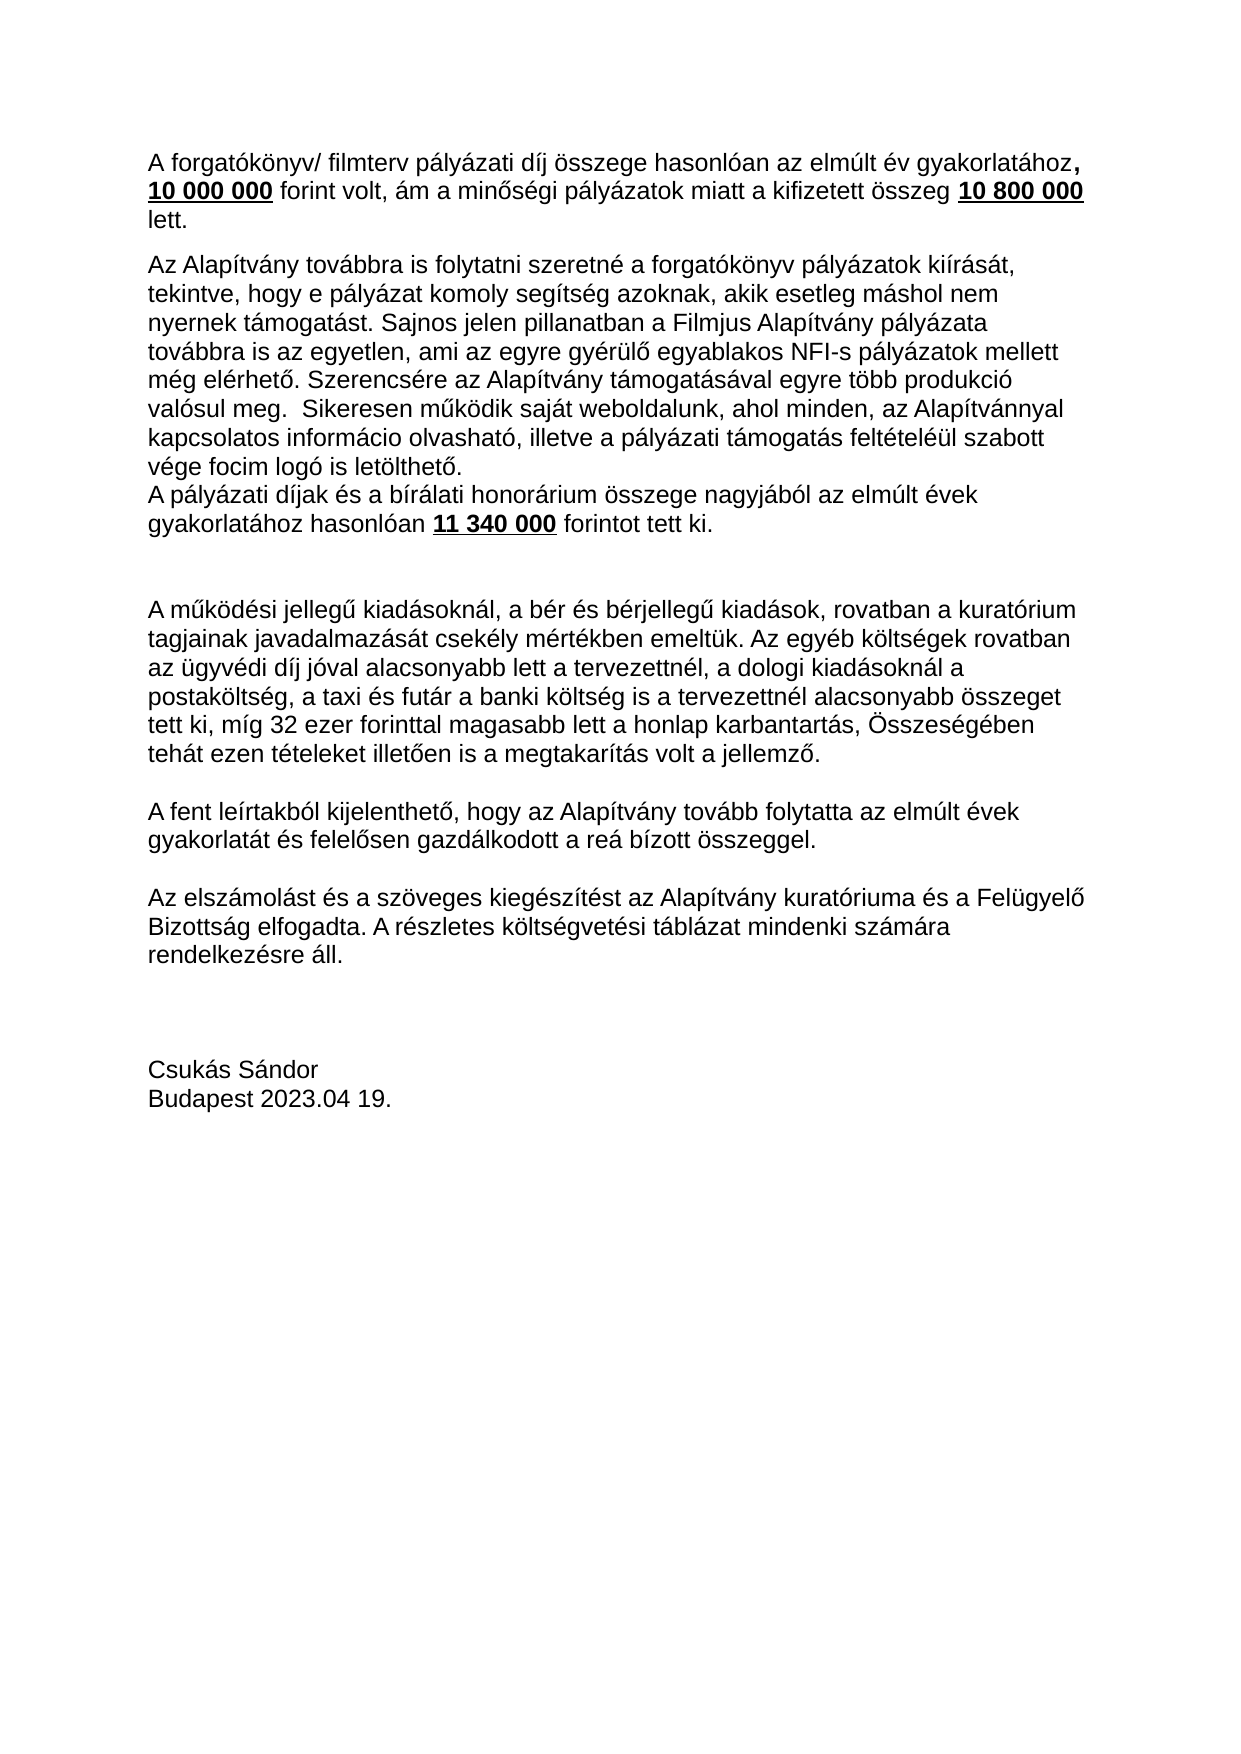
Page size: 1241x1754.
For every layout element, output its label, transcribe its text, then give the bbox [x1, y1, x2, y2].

text A forgatókönyv/ filmterv pályázati díj összege hasonlóan az elmúlt év gyakorlatához, 10 000 000 forint volt, ám a minőségi pályázatok miatt a kifizetett összeg 10 800 000 lett. [148, 148, 1093, 234]
text Csukás Sándor [148, 1056, 1093, 1084]
text A fent leírtakból kijelenthető, hogy az Alapítvány tovább folytatta az elmúlt évek gyakorlatát és felelősen gazdálkodott a reá bízott összeggel. [148, 797, 1093, 854]
text Az elszámolást és a szöveges kiegészítést az Alapítvány kuratóriuma és a Felügyelő Bizottság elfogadta. A részletes költségvetési táblázat mindenki számára rendelkezésre áll. [148, 883, 1093, 969]
text Budapest 2023.04 19. [148, 1084, 1093, 1113]
text A pályázati díjak és a bírálati honorárium összege nagyjából az elmúlt évek gyakorlatához hasonlóan 11 340 000 forintot tett ki. [148, 481, 1093, 538]
text Az Alapítvány továbbra is folytatni szeretné a forgatókönyv pályázatok kiírását, tekintve, hogy e pályázat komoly segítség azoknak, akik esetleg máshol nem nyernek támogatást. Sajnos jelen pillanatban a Filmjus Alapítvány pályázata továbbra is az egyetlen, ami az egyre gyérülő egyablakos NFI-s pályázatok mellett még elérhető. Szerencsére az Alapítvány támogatásával egyre több produkció valósul meg. Sikeresen működik saját weboldalunk, ahol minden, az Alapítvánnyal kapcsolatos informácio olvasható, illetve a pályázati támogatás feltételéül szabott vége focim logó is letölthető. [148, 251, 1093, 481]
text A működési jellegű kiadásoknál, a bér és bérjellegű kiadások, rovatban a kuratórium tagjainak javadalmazását csekély mértékben emeltük. Az egyéb költségek rovatban az ügyvédi díj jóval alacsonyabb lett a tervezettnél, a dologi kiadásoknál a postaköltség, a taxi és futár a banki költség is a tervezettnél alacsonyabb összeget tett ki, míg 32 ezer forinttal magasabb lett a honlap karbantartás, Összeségében tehát ezen tételeket illetően is a megtakarítás volt a jellemző. [148, 596, 1093, 768]
